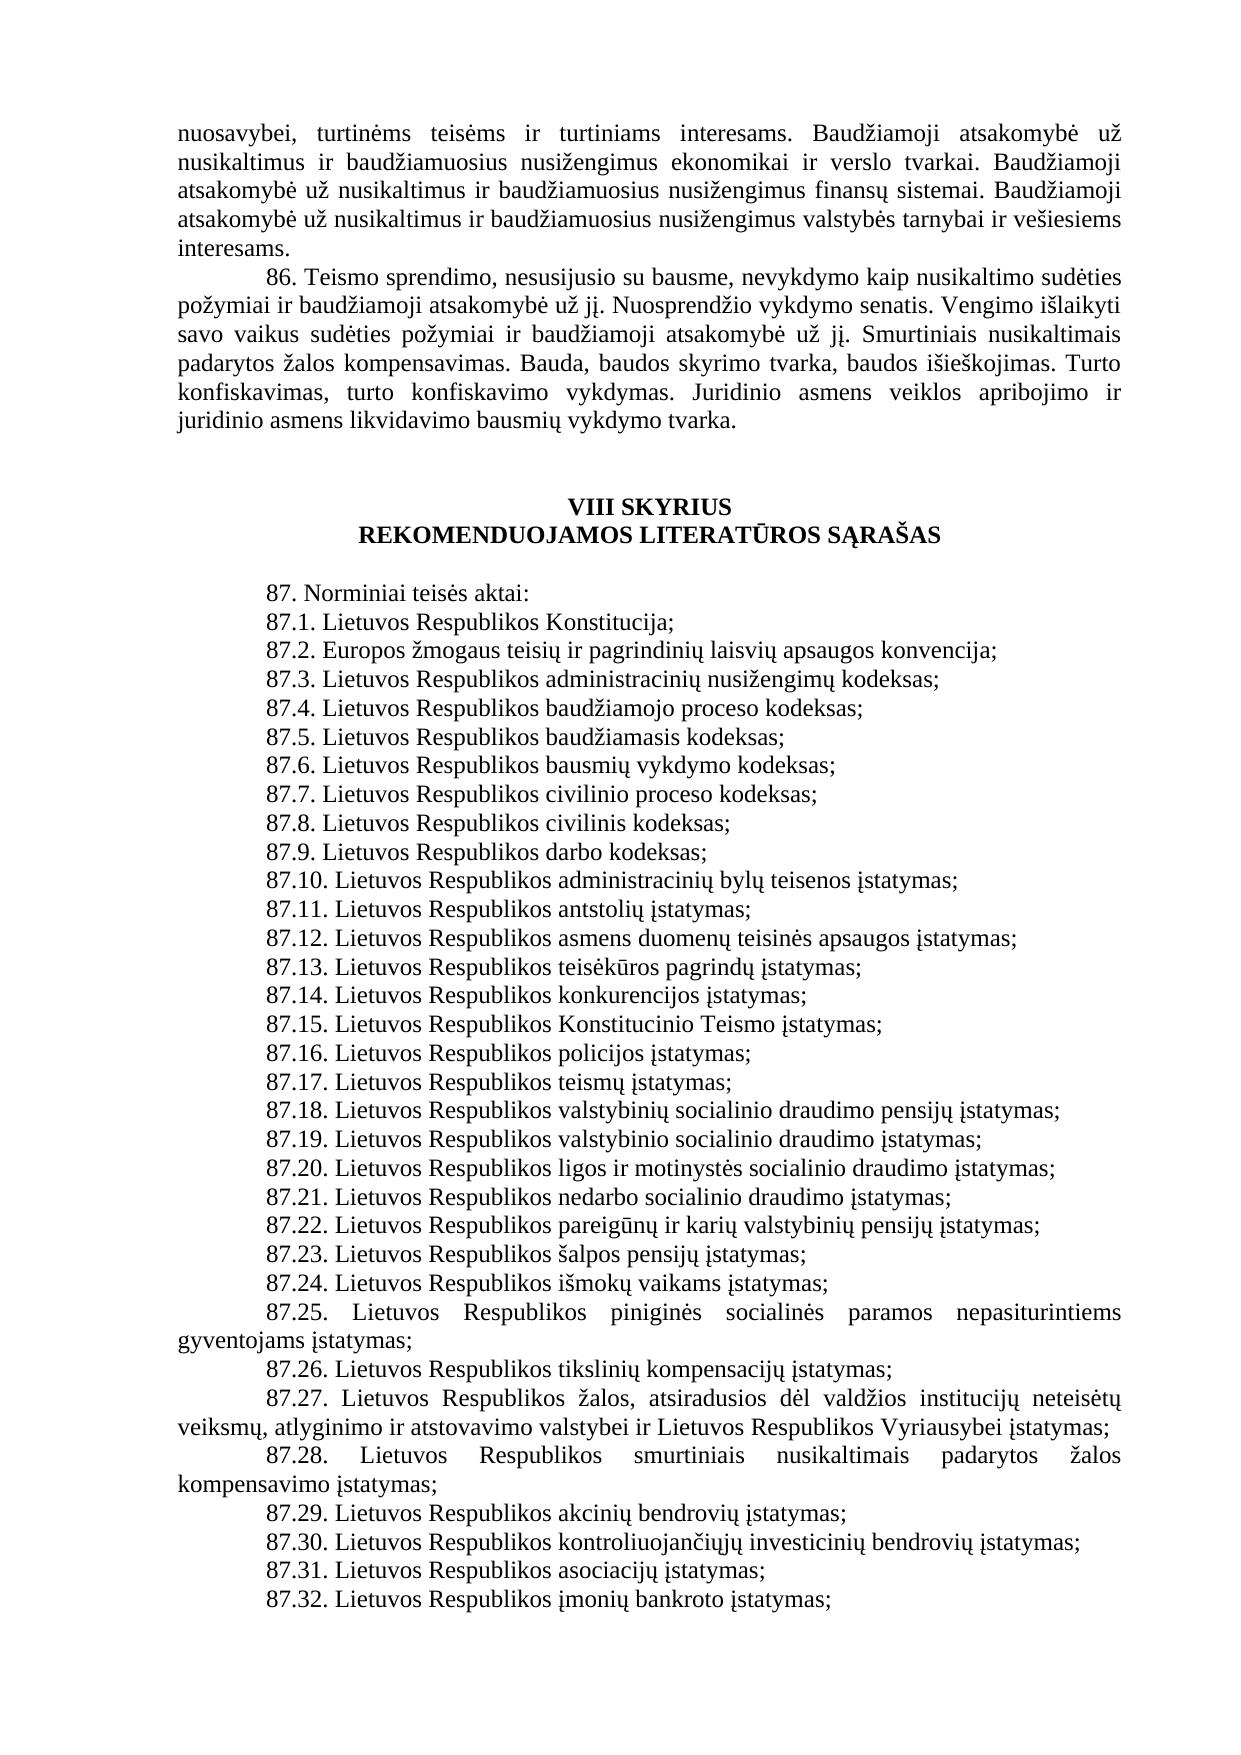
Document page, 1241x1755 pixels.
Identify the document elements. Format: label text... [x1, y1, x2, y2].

text 87.32. Lietuvos Respublikos įmonių bankroto įstatymas; [177, 1584, 1122, 1613]
text 87.5. Lietuvos Respublikos baudžiamasis kodeksas; [177, 722, 1122, 751]
text 86. Teismo sprendimo, nesusijusio su bausme, nevykdymo kaip nusikaltimo sudėties požymiai ir baudžiamoji atsakomybė už jį. Nuosprendžio vykdymo senatis. Vengimo išlaikyti savo vaikus sudėties požymiai ir baudžiamoji atsakomybė už jį. Smurtiniais nusikaltimais padarytos žalos kompensavimas. Bauda, baudos skyrimo tvarka, baudos išieškojimas. Turto konfiskavimas, turto konfiskavimo vykdymas. Juridinio asmens veiklos apribojimo ir juridinio asmens likvidavimo bausmių vykdymo tvarka. [177, 262, 1122, 434]
text 87.27. Lietuvos Respublikos žalos, atsiradusios dėl valdžios institucijų neteisėtų veiksmų, atlyginimo ir atstovavimo valstybei ir Lietuvos Respublikos Vyriausybei įstatymas; [177, 1383, 1122, 1441]
text 87.26. Lietuvos Respublikos tikslinių kompensacijų įstatymas; [177, 1354, 1122, 1383]
text 87.20. Lietuvos Respublikos ligos ir motinystės socialinio draudimo įstatymas; [177, 1153, 1122, 1182]
text 87.17. Lietuvos Respublikos teismų įstatymas; [177, 1067, 1122, 1096]
text 87.19. Lietuvos Respublikos valstybinio socialinio draudimo įstatymas; [177, 1124, 1122, 1153]
text 87.30. Lietuvos Respublikos kontroliuojančiųjų investicinių bendrovių įstatymas; [177, 1527, 1122, 1556]
text 87.28. Lietuvos Respublikos smurtiniais nusikaltimais padarytos žalos kompensavimo įstatymas; [177, 1441, 1122, 1498]
text 87.10. Lietuvos Respublikos administracinių bylų teisenos įstatymas; [177, 866, 1122, 894]
text 87.25. Lietuvos Respublikos piniginės socialinės paramos nepasiturintiems gyventojams įstatymas; [177, 1297, 1122, 1354]
text 87.14. Lietuvos Respublikos konkurencijos įstatymas; [177, 981, 1122, 1009]
text 87.8. Lietuvos Respublikos civilinis kodeksas; [177, 808, 1122, 837]
text 87.7. Lietuvos Respublikos civilinio proceso kodeksas; [177, 779, 1122, 808]
text 87.12. Lietuvos Respublikos asmens duomenų teisinės apsaugos įstatymas; [177, 923, 1122, 952]
text 87.23. Lietuvos Respublikos šalpos pensijų įstatymas; [177, 1239, 1122, 1268]
text 87.22. Lietuvos Respublikos pareigūnų ir karių valstybinių pensijų įstatymas; [177, 1211, 1122, 1239]
text 87.29. Lietuvos Respublikos akcinių bendrovių įstatymas; [177, 1498, 1122, 1527]
text 87.3. Lietuvos Respublikos administracinių nusižengimų kodeksas; [177, 664, 1122, 693]
text 87.16. Lietuvos Respublikos policijos įstatymas; [177, 1038, 1122, 1067]
text REKOMENDUOJAMOS LITERATŪROS SĄRAŠAS [177, 521, 1122, 549]
text 87.6. Lietuvos Respublikos bausmių vykdymo kodeksas; [177, 751, 1122, 779]
text 87.4. Lietuvos Respublikos baudžiamojo proceso kodeksas; [177, 693, 1122, 722]
text 87.15. Lietuvos Respublikos Konstitucinio Teismo įstatymas; [177, 1009, 1122, 1038]
text 87.13. Lietuvos Respublikos teisėkūros pagrindų įstatymas; [177, 952, 1122, 981]
text 87.24. Lietuvos Respublikos išmokų vaikams įstatymas; [177, 1268, 1122, 1297]
text 87.9. Lietuvos Respublikos darbo kodeksas; [177, 837, 1122, 866]
text 87.1. Lietuvos Respublikos Konstitucija; [177, 607, 1122, 636]
text 87.21. Lietuvos Respublikos nedarbo socialinio draudimo įstatymas; [177, 1182, 1122, 1211]
text 87. Norminiai teisės aktai: [177, 578, 1122, 607]
text 87.2. Europos žmogaus teisių ir pagrindinių laisvių apsaugos konvencija; [177, 636, 1122, 664]
text 87.11. Lietuvos Respublikos antstolių įstatymas; [177, 894, 1122, 923]
text nuosavybei, turtinėms teisėms ir turtiniams interesams. Baudžiamoji atsakomybė už nusikaltimus ir baudžiamuosius nusižengimus ekonomikai ir verslo tvarkai. Baudžiamoji atsakomybė už nusikaltimus ir baudžiamuosius nusižengimus finansų sistemai. Baudžiamoji atsakomybė už nusikaltimus ir baudžiamuosius nusižengimus valstybės tarnybai ir vešiesiems interesams. [177, 118, 1122, 262]
text 87.18. Lietuvos Respublikos valstybinių socialinio draudimo pensijų įstatymas; [177, 1096, 1122, 1124]
text 87.31. Lietuvos Respublikos asociacijų įstatymas; [177, 1556, 1122, 1584]
text VIII SKYRIUS [177, 492, 1122, 521]
